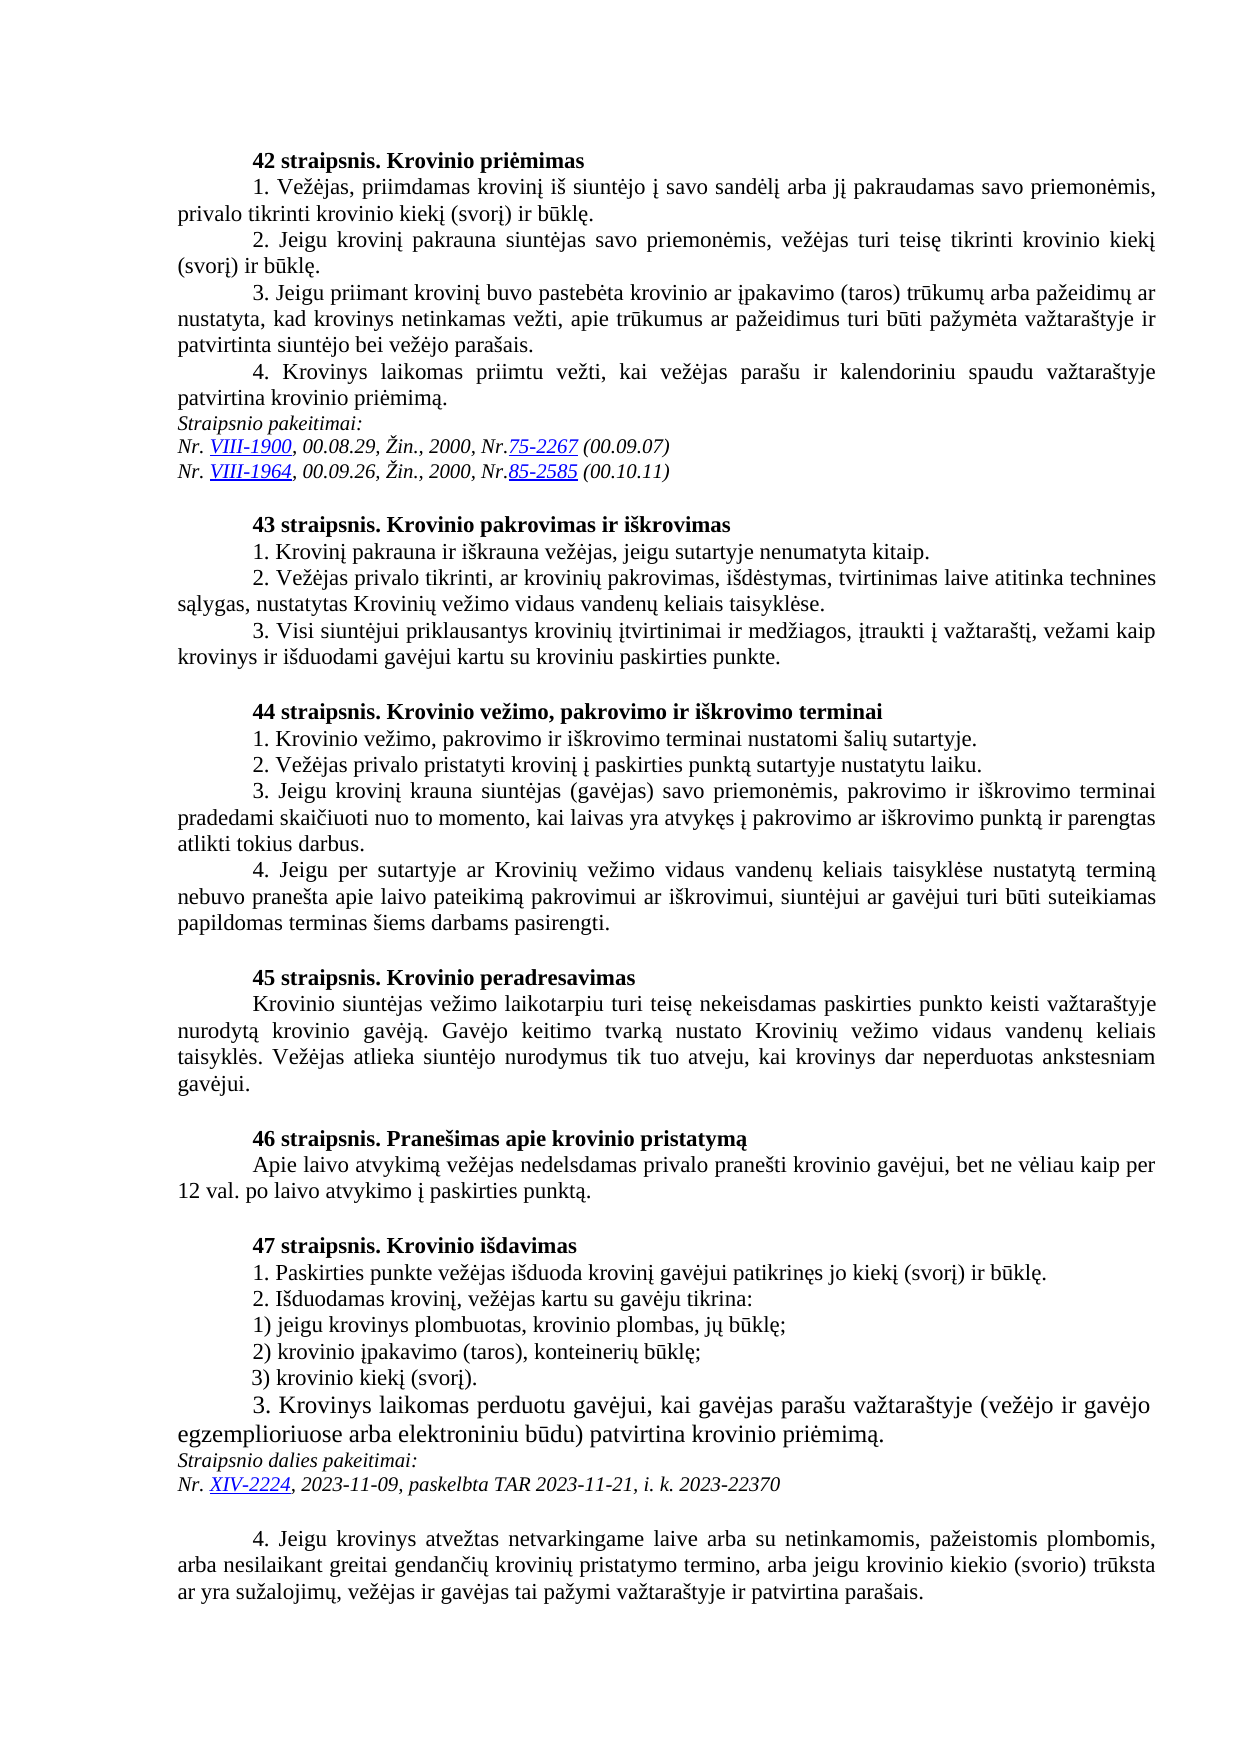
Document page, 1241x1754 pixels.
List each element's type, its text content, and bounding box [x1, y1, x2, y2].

text 45 straipsnis. Krovinio peradresavimas [177, 964, 1158, 991]
text Straipsnio dalies pakeitimai: [177, 1448, 1152, 1472]
text Nr. VIII-1900, 00.08.29, Žin., 2000, Nr.75-2267 (00.09.07) [177, 434, 1158, 458]
text 46 straipsnis. Pranešimas apie krovinio pristatymą [177, 1125, 1158, 1151]
text 2. Išduodamas krovinį, vežėjas kartu su gavėju tikrina: [177, 1285, 1158, 1312]
text 2. Vežėjas privalo tikrinti, ar krovinių pakrovimas, išdėstymas, tvirtinimas laive atitinka technines sąlygas, nustatytas Krovinių vežimo vidaus vandenų keliais taisyklėse. [177, 564, 1158, 617]
text 43 straipsnis. Krovinio pakrovimas ir iškrovimas [177, 511, 1158, 538]
text Nr. VIII-1964, 00.09.26, Žin., 2000, Nr.85-2585 (00.10.11) [177, 458, 1158, 483]
text Straipsnio pakeitimai: [177, 410, 1158, 434]
text 2. Vežėjas privalo pristatyti krovinį į paskirties punktą sutartyje nustatytu laiku. [177, 751, 1158, 777]
text 2) krovinio įpakavimo (taros), konteinerių būklę; [177, 1338, 1158, 1364]
text 3) krovinio kiekį (svorį). [177, 1364, 1152, 1391]
text 4. Jeigu krovinys atvežtas netvarkingame laive arba su netinkamomis, pažeistomis plombomis, arba nesilaikant greitai gendančių krovinių pristatymo termino, arba jeigu krovinio kiekio (svorio) trūksta ar yra sužalojimų, vežėjas ir gavėjas tai pažymi važtaraštyje ir patvirtina parašais. [177, 1525, 1158, 1604]
text 3. Jeigu priimant krovinį buvo pastebėta krovinio ar įpakavimo (taros) trūkumų arba pažeidimų ar nustatyta, kad krovinys netinkamas vežti, apie trūkumus ar pažeidimus turi būti pažymėta važtaraštyje ir patvirtinta siuntėjo bei vežėjo parašais. [177, 279, 1158, 358]
text Nr. XIV-2224, 2023-11-09, paskelbta TAR 2023-11-21, i. k. 2023-22370 [177, 1472, 1152, 1496]
text 3. Visi siuntėjui priklausantys krovinių įtvirtinimai ir medžiagos, įtraukti į važtaraštį, vežami kaip krovinys ir išduodami gavėjui kartu su kroviniu paskirties punkte. [177, 617, 1158, 669]
text 2. Jeigu krovinį pakrauna siuntėjas savo priemonėmis, vežėjas turi teisę tikrinti krovinio kiekį (svorį) ir būklę. [177, 226, 1158, 279]
text 1. Paskirties punkte vežėjas išduoda krovinį gavėjui patikrinęs jo kiekį (svorį) ir būklę. [177, 1259, 1158, 1285]
text 44 straipsnis. Krovinio vežimo, pakrovimo ir iškrovimo terminai [177, 698, 1158, 724]
text 42 straipsnis. Krovinio priėmimas [177, 147, 1158, 173]
text 4. Krovinys laikomas priimtu vežti, kai vežėjas parašu ir kalendoriniu spaudu važtaraštyje patvirtina krovinio priėmimą. [177, 358, 1158, 410]
text 3. Krovinys laikomas perduotu gavėjui, kai gavėjas parašu važtaraštyje (vežėjo ir gavėjo egzemplioriuose arba elektroniniu būdu) patvirtina krovinio priėmimą. [177, 1391, 1152, 1448]
text 1. Krovinio vežimo, pakrovimo ir iškrovimo terminai nustatomi šalių sutartyje. [177, 724, 1158, 751]
text 4. Jeigu per sutartyje ar Krovinių vežimo vidaus vandenų keliais taisyklėse nustatytą terminą nebuvo pranešta apie laivo pateikimą pakrovimui ar iškrovimui, siuntėjui ar gavėjui turi būti suteikiamas papildomas terminas šiems darbams pasirengti. [177, 856, 1158, 935]
text 1. Vežėjas, priimdamas krovinį iš siuntėjo į savo sandėlį arba jį pakraudamas savo priemonėmis, privalo tikrinti krovinio kiekį (svorį) ir būklę. [177, 173, 1158, 226]
text 1) jeigu krovinys plombuotas, krovinio plombas, jų būklę; [177, 1312, 1158, 1338]
text 3. Jeigu krovinį krauna siuntėjas (gavėjas) savo priemonėmis, pakrovimo ir iškrovimo terminai pradedami skaičiuoti nuo to momento, kai laivas yra atvykęs į pakrovimo ar iškrovimo punktą ir parengtas atlikti tokius darbus. [177, 777, 1158, 856]
text Krovinio siuntėjas vežimo laikotarpiu turi teisę nekeisdamas paskirties punkto keisti važtaraštyje nurodytą krovinio gavėją. Gavėjo keitimo tvarką nustato Krovinių vežimo vidaus vandenų keliais taisyklės. Vežėjas atlieka siuntėjo nurodymus tik tuo atveju, kai krovinys dar neperduotas ankstesniam gavėjui. [177, 991, 1158, 1096]
text 47 straipsnis. Krovinio išdavimas [177, 1232, 1158, 1259]
text Apie laivo atvykimą vežėjas nedelsdamas privalo pranešti krovinio gavėjui, bet ne vėliau kaip per 12 val. po laivo atvykimo į paskirties punktą. [177, 1151, 1158, 1204]
text 1. Krovinį pakrauna ir iškrauna vežėjas, jeigu sutartyje nenumatyta kitaip. [177, 538, 1158, 564]
